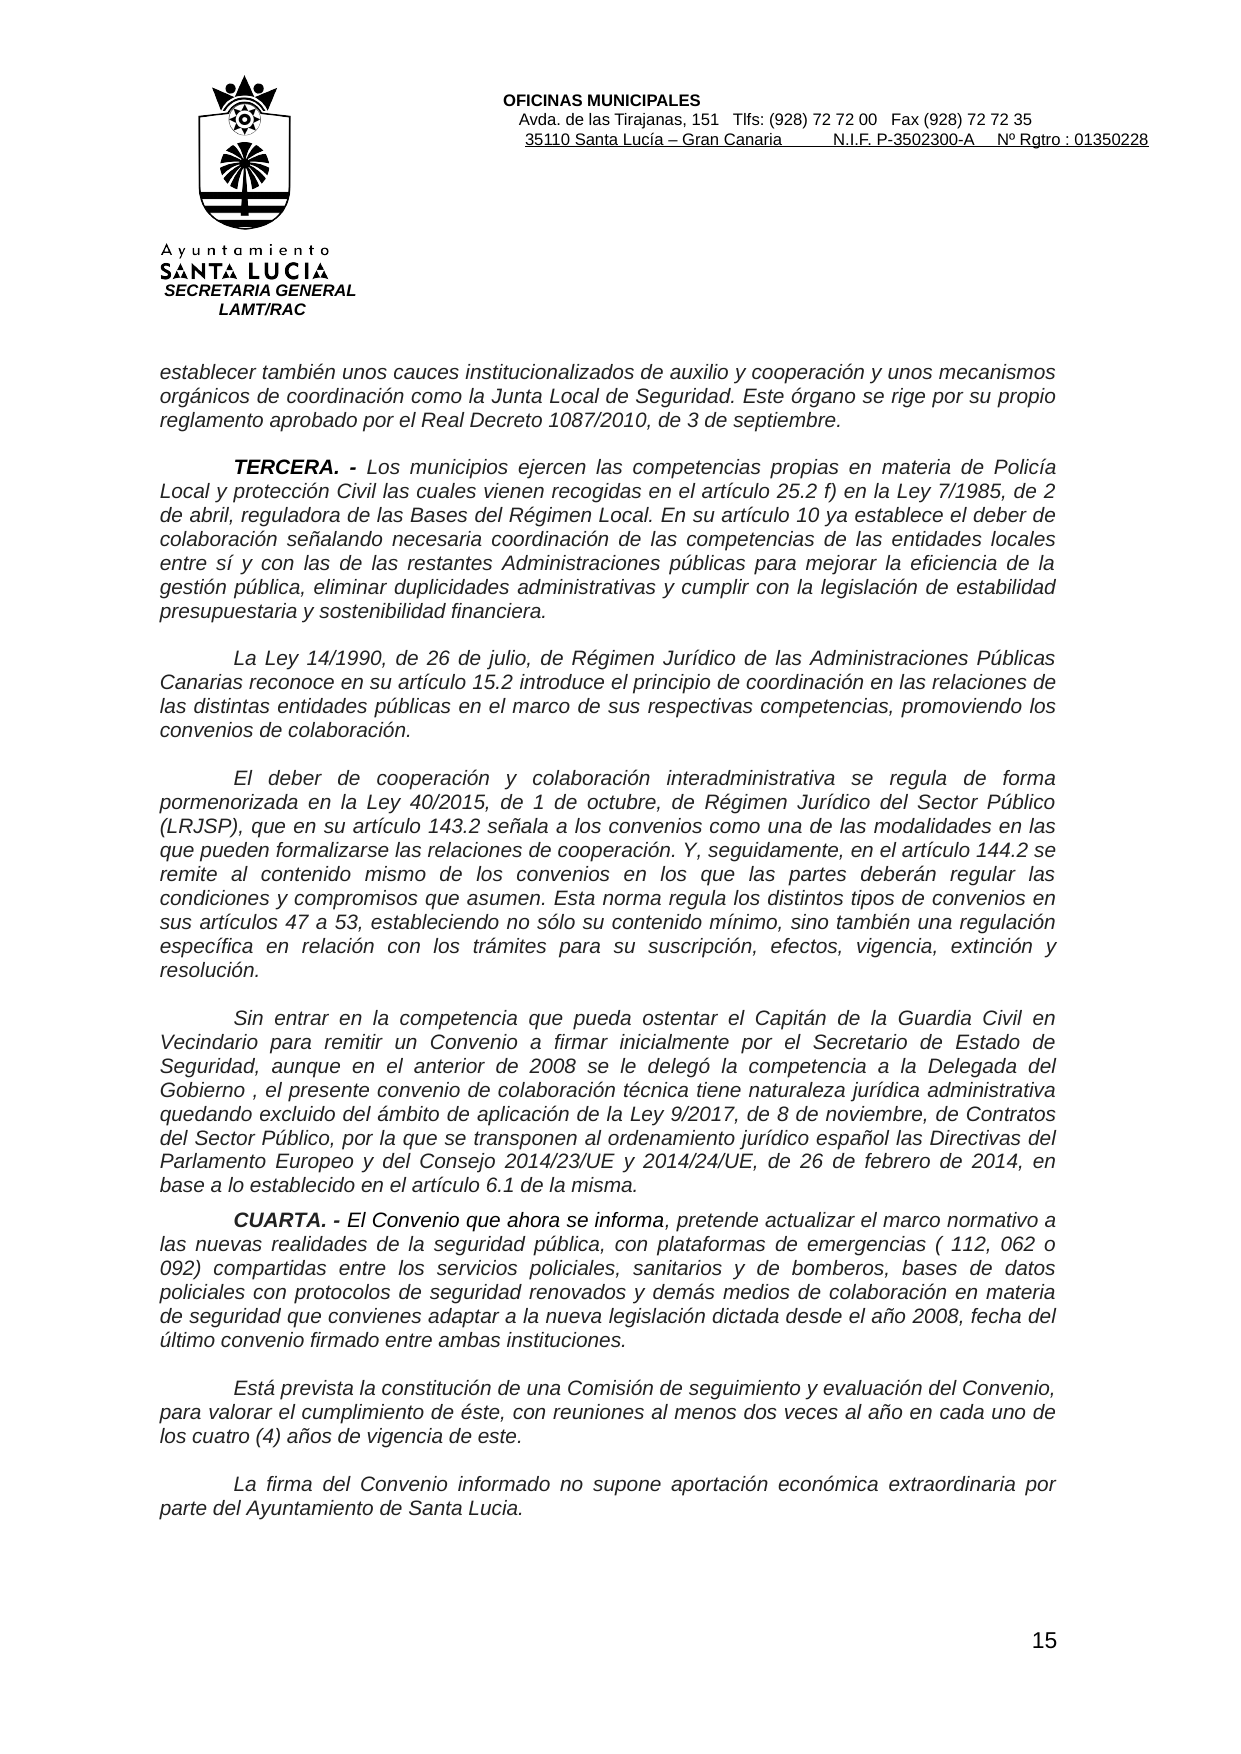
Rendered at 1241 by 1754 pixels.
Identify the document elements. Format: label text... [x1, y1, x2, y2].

text CUARTA. - El Convenio que ahora se informa, pretende actualizar el marco normativo a las nuevas realidades de la seguridad pública, con plataformas de emergencias ( 112, 062 o 092) compartidas entre los servicios policiales, sanitarios y de bomberos, bases de datos policiales con protocolos de seguridad renovados y demás medios de colaboración en materia de seguridad que convienes adaptar a la nueva legislación dictada desde el año 2008, fecha del último convenio firmado entre ambas instituciones. [159, 1208, 1057, 1352]
text Sin entrar en la competencia que pueda ostentar el Capitán de la Guardia Civil en Vecindario para remitir un Convenio a firmar inicialmente por el Secretario de Estado de Seguridad, aunque en el anterior de 2008 se le delegó la competencia a la Delegada del Gobierno , el presente convenio de colaboración técnica tiene naturaleza jurídica administrativa quedando excluido del ámbito de aplicación de la Ley 9/2017, de 8 de noviembre, de Contratos del Sector Público, por la que se transponen al ordenamiento jurídico español las Directivas del Parlamento Europeo y del Consejo 2014/23/UE y 2014/24/UE, de 26 de febrero de 2014, en base a lo establecido en el artículo 6.1 de la misma. [159, 1006, 1057, 1197]
text La Ley 14/1990, de 26 de julio, de Régimen Jurídico de las Administraciones Públicas Canarias reconoce en su artículo 15.2 introduce el principio de coordinación en las relaciones de las distintas entidades públicas en el marco de sus respectivas competencias, promoviendo los convenios de colaboración. [159, 646, 1057, 742]
text El deber de cooperación y colaboración interadministrativa se regula de forma pormenorizada en la Ley 40/2015, de 1 de octubre, de Régimen Jurídico del Sector Público (LRJSP), que en su artículo 143.2 señala a los convenios como una de las modalidades en las que pueden formalizarse las relaciones de cooperación. Y, seguidamente, en el artículo 144.2 se remite al contenido mismo de los convenios en los que las partes deberán regular las condiciones y compromisos que asumen. Esta norma regula los distintos tipos de convenios en sus artículos 47 a 53, estableciendo no sólo su contenido mínimo, sino también una regulación específica en relación con los trámites para su suscripción, efectos, vigencia, extinción y resolución. [159, 766, 1057, 982]
text La firma del Convenio informado no supone aportación económica extraordinaria por parte del Ayuntamiento de Santa Lucia. [159, 1472, 1057, 1520]
subtitle TERCERA. - Los municipios ejercen las competencias propias en materia de Policía Local y protección Civil las cuales vienen recogidas en el artículo 25.2 f) en la Ley 7/1985, de 2 de abril, reguladora de las Bases del Régimen Local. En su artículo 10 ya establece el deber de colaboración señalando necesaria coordinación de las competencias de las entidades locales entre sí y con las de las restantes Administraciones públicas para mejorar la eficiencia de la gestión pública, eliminar duplicidades administrativas y cumplir con la legislación de estabilidad presupuestaria y sostenibilidad financiera. [159, 455, 1057, 623]
text establecer también unos cauces institucionalizados de auxilio y cooperación y unos mecanismos orgánicos de coordinación como la Junta Local de Seguridad. Este órgano se rige por su propio reglamento aprobado por el Real Decreto 1087/2010, de 3 de septiembre. [159, 360, 1057, 432]
text Está prevista la constitución de una Comisión de seguimiento y evaluación del Convenio, para valorar el cumplimiento de éste, con reuniones al menos dos veces al año en cada uno de los cuatro (4) años de vigencia de este. [159, 1376, 1057, 1448]
